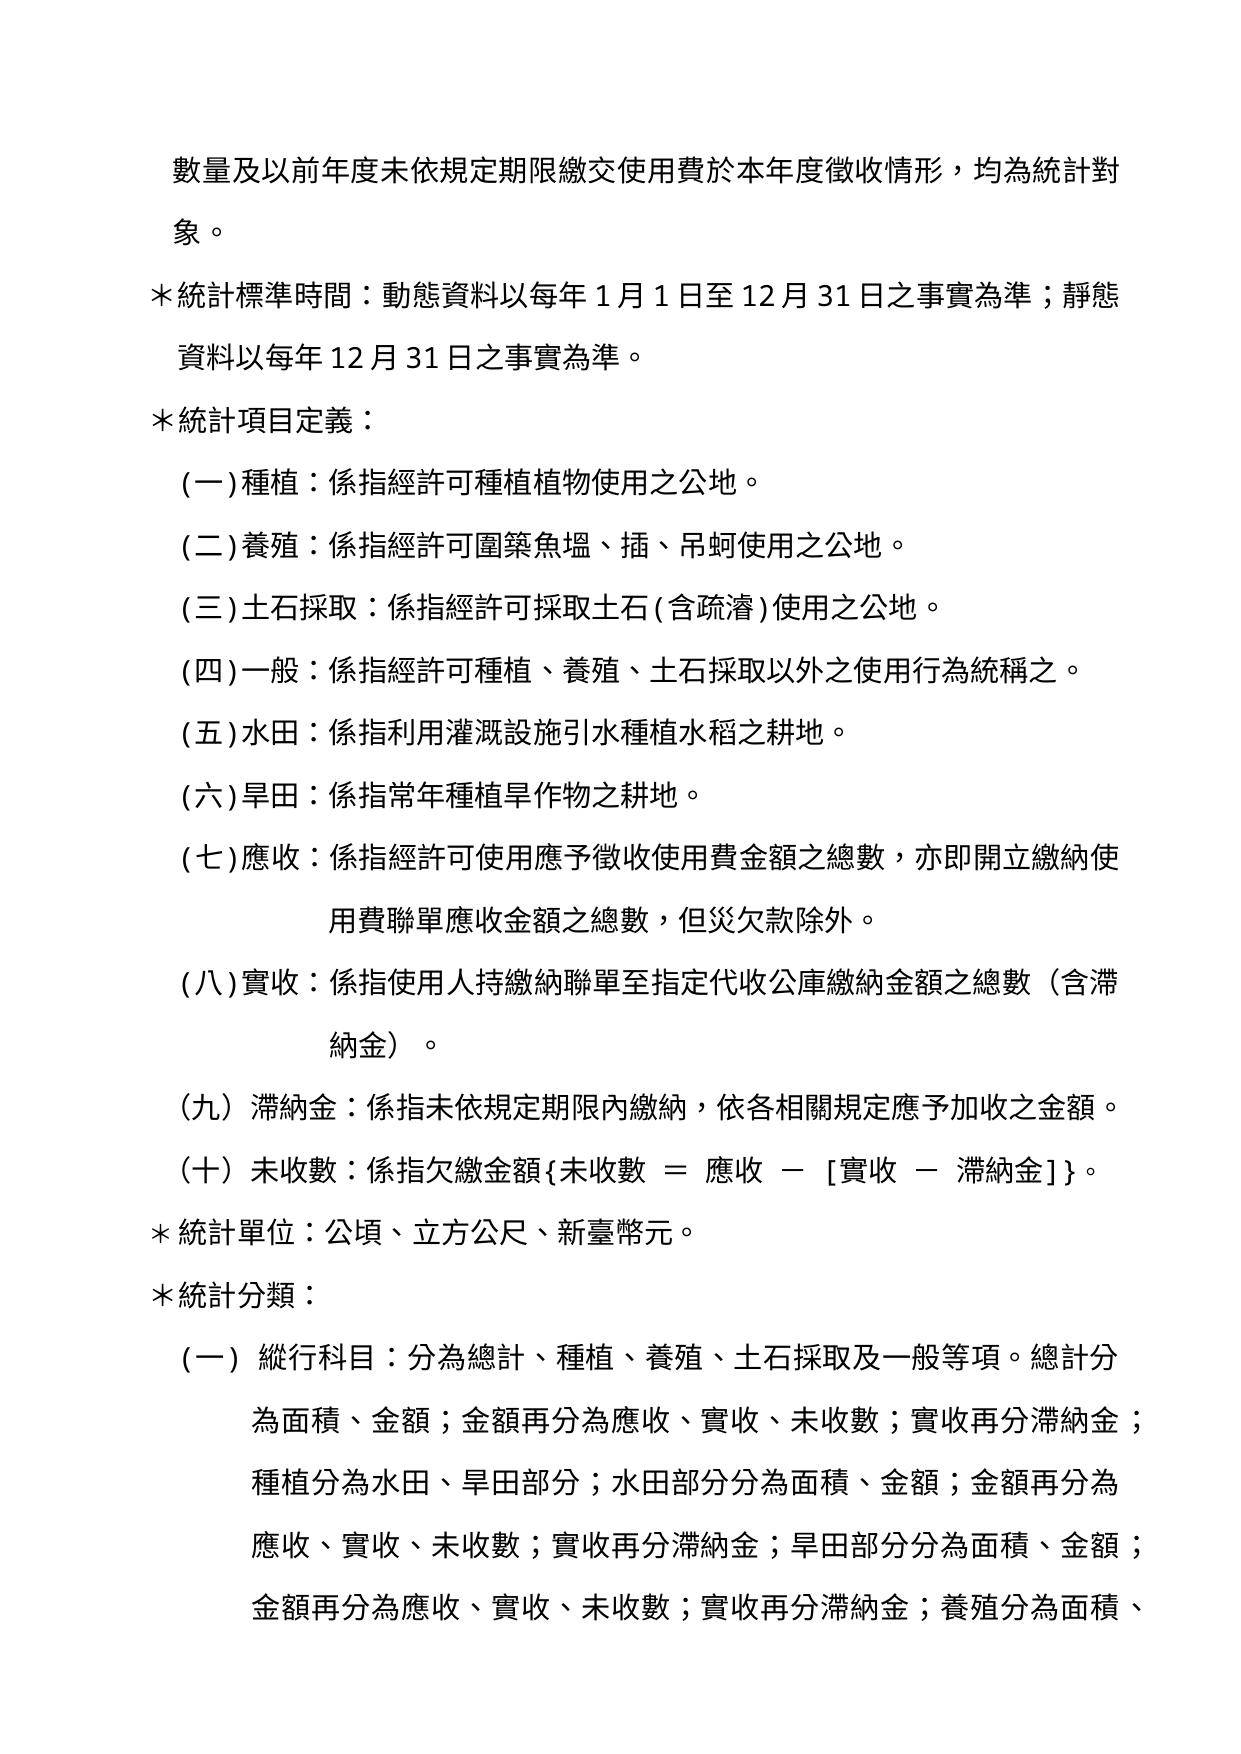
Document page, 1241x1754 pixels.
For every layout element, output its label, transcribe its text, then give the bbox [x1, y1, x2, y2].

text 數量及以前年度未依規定期限繳交使用費於本年度徵收情形，均為統計對象。 [143, 127, 1122, 252]
text ＊統計標準時間：動態資料以每年1月1日至12月31日之事實為準；靜態資料以每年12月31日之事實為準。 [148, 252, 1122, 377]
text (一) 縱行科目：分為總計、種植、養殖、土石採取及一般等項。總計分為面積、金額；金額再分為應收、實收、未收數；實收再分滯納金；種植分為水田、旱田部分；水田部分分為面積、金額；金額再分為應收、實收、未收數；實收再分滯納金；旱田部分分為面積、金額；金額再分為應收、實收、未收數；實收再分滯納金；養殖分為面積、金額；金額再分為應收、實收、未收數；實收再分滯納金；土石採取分為面積、核准採取數量、金額；金額再分為應收、實收、未收數；實收再分滯納金；一般分為面積、長度、金額；金額再分為應收、實收、未收數；實收再分滯納金。 [177, 1314, 1122, 1627]
list 統計分類： [149, 1252, 1122, 1314]
text (四)一般：係指經許可種植、養殖、土石採取以外之使用行為統稱之。 [177, 627, 1122, 689]
list 統計單位：公頃、立方公尺、新臺幣元。 [149, 1189, 1122, 1252]
text (二)養殖：係指經許可圍築魚塭、插、吊蚵使用之公地。 [177, 502, 1122, 564]
text (七)應收：係指經許可使用應予徵收使用費金額之總數，亦即開立繳納使用費聯單應收金額之總數，但災欠款除外。 [177, 814, 1122, 939]
text (一)種植：係指經許可種植植物使用之公地。 [177, 439, 1122, 502]
text (三)土石採取：係指經許可採取土石(含疏濬)使用之公地。 [177, 564, 1122, 627]
text (八)實收：係指使用人持繳納聯單至指定代收公庫繳納金額之總數（含滯納金）。 [177, 939, 1122, 1064]
text （九）滯納金：係指未依規定期限內繳納，依各相關規定應予加收之金額。 [133, 1064, 1122, 1127]
text (六)旱田：係指常年種植旱作物之耕地。 [177, 752, 1122, 814]
text (五)水田：係指利用灌溉設施引水種植水稻之耕地。 [177, 689, 1122, 752]
text （十）未收數：係指欠繳金額{未收數 ＝ 應收 － [實收 － 滯納金]}。 [118, 1127, 1122, 1189]
list 統計項目定義： [149, 377, 1122, 439]
